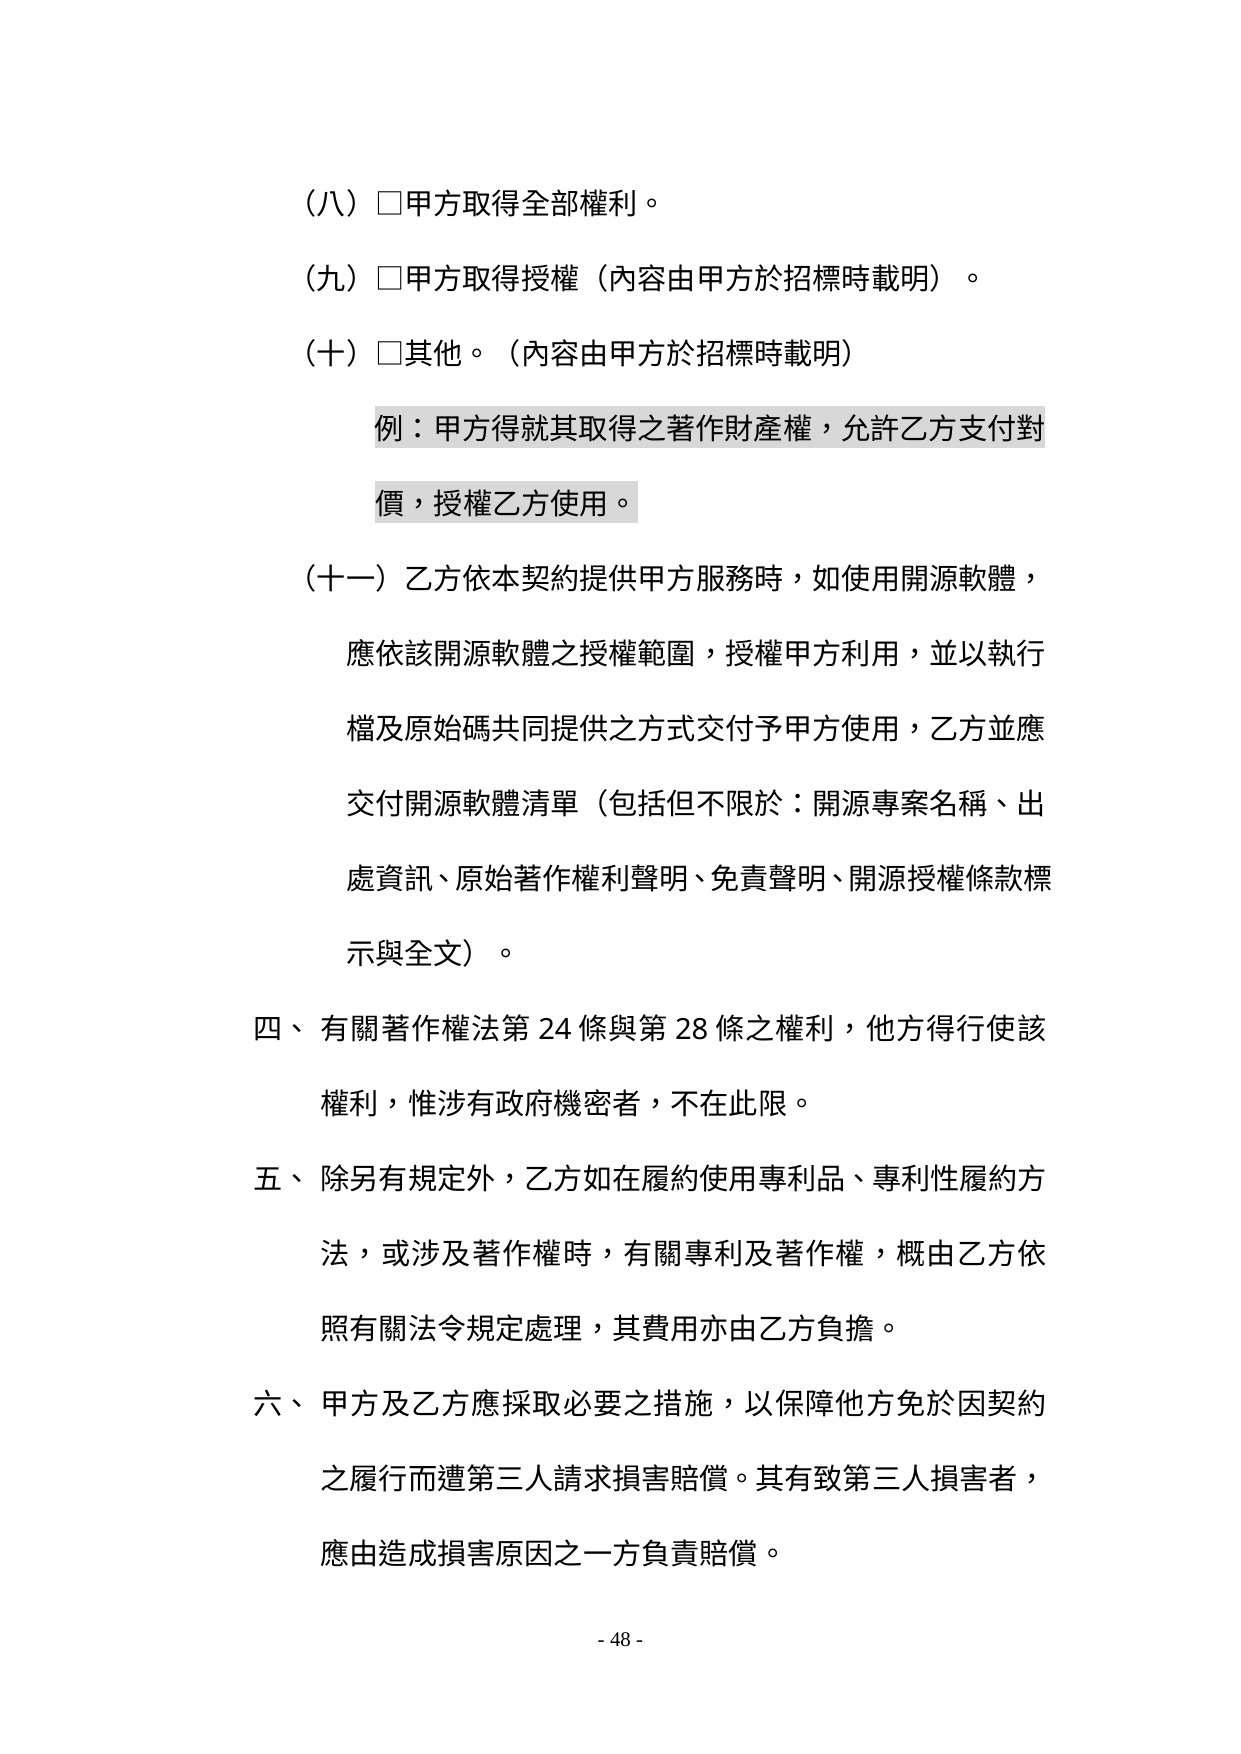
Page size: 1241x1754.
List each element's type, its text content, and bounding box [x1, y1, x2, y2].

text 例：甲方得就其取得之著作財產權，允許乙方支付對價，授權乙方使用。 [374, 389, 1053, 539]
text （十一）乙方依本契約提供甲方服務時，如使用開源軟體，應依該開源軟體之授權範圍，授權甲方利用，並以執行檔及原始碼共同提供之方式交付予甲方使用，乙方並應交付開源軟體清單（包括但不限於：開源專案名稱、出處資訊、原始著作權利聲明、免責聲明、開源授權條款標示與全文）。 [287, 539, 1053, 989]
list 甲方及乙方應採取必要之措施，以保障他方免於因契約之履行而遭第三人請求損害賠償。其有致第三人損害者，應由造成損害原因之一方負責賠償。 [253, 1364, 1047, 1589]
text （十）□其他。（內容由甲方於招標時載明） [287, 314, 1053, 389]
list 除另有規定外，乙方如在履約使用專利品、專利性履約方法，或涉及著作權時，有關專利及著作權，概由乙方依照有關法令規定處理，其費用亦由乙方負擔。 [253, 1139, 1047, 1364]
list 有關著作權法第24條與第28條之權利，他方得行使該權利，惟涉有政府機密者，不在此限。 [253, 989, 1047, 1139]
text （八）□甲方取得全部權利。 [287, 164, 1053, 239]
text （九）□甲方取得授權（內容由甲方於招標時載明）。 [287, 239, 1053, 314]
